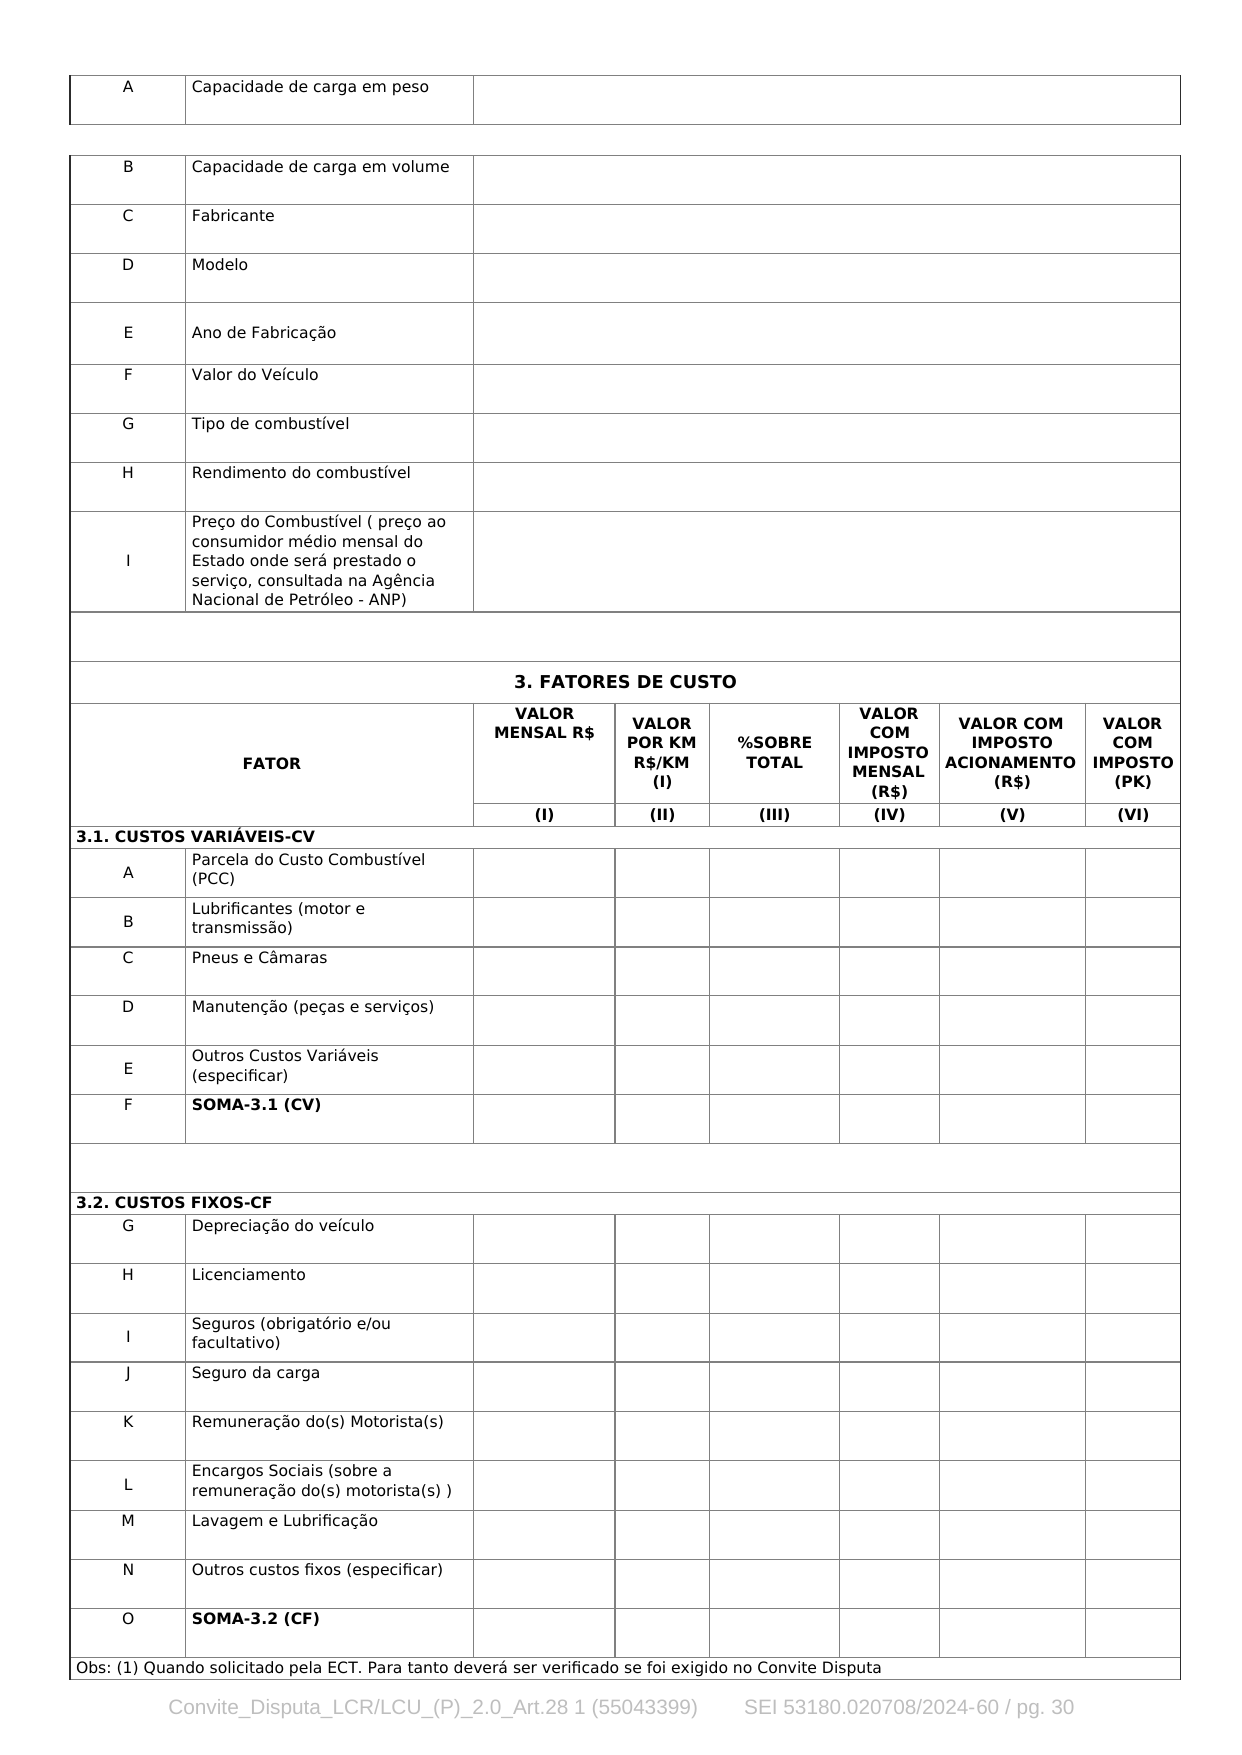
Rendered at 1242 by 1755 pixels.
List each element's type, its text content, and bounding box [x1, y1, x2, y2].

table_cell Preço do Combustível ( preço ao consumidor médio mensal do Estado onde será prestado o serviço, consultada na Agência Nacional de Petróleo - ANP) [186, 512, 473, 611]
table_cell [1086, 1314, 1180, 1361]
table_cell [1086, 1264, 1180, 1312]
table_cell B [71, 898, 185, 946]
table_cell [616, 898, 709, 946]
table_cell VALOR COM IMPOSTO (PK) [1086, 704, 1180, 803]
table_cell E [71, 303, 185, 364]
table_cell Lavagem e Lubrificação [186, 1511, 473, 1558]
table_cell D [71, 996, 185, 1044]
table_cell 3. FATORES DE CUSTO [71, 662, 1180, 702]
table_cell [710, 1314, 839, 1361]
table_cell [71, 1144, 1180, 1192]
table_cell [840, 1095, 939, 1143]
table_cell Manutenção (peças e serviços) [186, 996, 473, 1044]
table_cell A [71, 76, 185, 124]
table_cell [1086, 1412, 1180, 1459]
table_cell [474, 303, 1180, 364]
table_cell H [71, 463, 185, 511]
table_cell [474, 898, 614, 946]
table_cell [710, 1046, 839, 1093]
table_cell [474, 463, 1180, 511]
table_cell A [71, 849, 185, 897]
table_cell J [71, 1363, 185, 1411]
table_cell [710, 948, 839, 995]
table_cell [940, 1314, 1085, 1361]
table_cell [474, 1046, 614, 1093]
table_cell [616, 1609, 709, 1657]
table_cell [840, 1412, 939, 1459]
table_cell [474, 1412, 614, 1459]
table_cell %SOBRE TOTAL [710, 704, 839, 803]
table_cell [474, 365, 1180, 413]
table_cell [474, 849, 614, 897]
table_cell [710, 1095, 839, 1143]
table_cell Ano de Fabricação [186, 303, 473, 364]
table_cell [1086, 1363, 1180, 1411]
table_cell Pneus e Câmaras [186, 948, 473, 995]
table_cell [1086, 1511, 1180, 1558]
table_cell C [71, 205, 185, 253]
table_cell Obs: (1) Quando solicitado pela ECT. Para tanto deverá ser verificado se foi exigido no Convite Disputa [71, 1658, 1180, 1679]
table_cell [840, 1363, 939, 1411]
table_cell Fabricante [186, 205, 473, 253]
table_cell Valor do Veículo [186, 365, 473, 413]
table_cell [710, 1609, 839, 1657]
table_cell [840, 1609, 939, 1657]
table_cell [616, 1511, 709, 1558]
table_cell [1086, 1609, 1180, 1657]
table_cell Seguro da carga [186, 1363, 473, 1411]
table_header B [71, 156, 185, 204]
table_cell [1086, 1461, 1180, 1509]
table_cell Capacidade de carga em peso [186, 76, 473, 124]
table_cell [840, 1560, 939, 1608]
table_cell [1086, 1046, 1180, 1093]
table_cell [474, 996, 614, 1044]
table_cell [616, 996, 709, 1044]
table_cell [940, 1461, 1085, 1509]
table_cell Licenciamento [186, 1264, 473, 1312]
table_cell [616, 1314, 709, 1361]
table_cell I [71, 512, 185, 611]
table_cell (V) [940, 804, 1085, 826]
table_cell [616, 1215, 709, 1263]
table_cell [710, 1560, 839, 1608]
table_cell Parcela do Custo Combustível (PCC) [186, 849, 473, 897]
table_cell [940, 898, 1085, 946]
table_cell C [71, 948, 185, 995]
table_cell [840, 1461, 939, 1509]
table_cell [1086, 1215, 1180, 1263]
table_cell [710, 1264, 839, 1312]
table_cell [710, 1412, 839, 1459]
table_header [474, 156, 1180, 204]
table_cell 3.1. CUSTOS VARIÁVEIS-CV [71, 827, 1180, 848]
table_cell [474, 1363, 614, 1411]
table_cell [940, 1046, 1085, 1093]
table_cell Lubrificantes (motor e transmissão) [186, 898, 473, 946]
table_cell Tipo de combustível [186, 414, 473, 462]
table_cell (III) [710, 804, 839, 826]
table_cell [474, 1461, 614, 1509]
table_cell [616, 948, 709, 995]
table_cell Seguros (obrigatório e/ou facultativo) [186, 1314, 473, 1361]
table_cell [1086, 898, 1180, 946]
table_cell [710, 1461, 839, 1509]
table_cell N [71, 1560, 185, 1608]
table_cell [940, 1511, 1085, 1558]
table_cell [474, 1314, 614, 1361]
table_cell [840, 898, 939, 946]
table_cell VALOR COM IMPOSTO MENSAL (R$) [840, 704, 939, 803]
table_cell [616, 1412, 709, 1459]
table_cell Remuneração do(s) Motorista(s) [186, 1412, 473, 1459]
table_cell [840, 1264, 939, 1312]
table_cell [474, 205, 1180, 253]
table_cell [1086, 996, 1180, 1044]
table_cell [710, 1215, 839, 1263]
table_cell [616, 1046, 709, 1093]
table_cell [616, 1264, 709, 1312]
table_cell [616, 849, 709, 897]
table_cell (I) [474, 804, 614, 826]
table_cell Modelo [186, 254, 473, 302]
table_cell [840, 1314, 939, 1361]
table_header Capacidade de carga em volume [186, 156, 473, 204]
table_cell [940, 1095, 1085, 1143]
table_cell [840, 948, 939, 995]
table_cell [616, 1095, 709, 1143]
table_cell I [71, 1314, 185, 1361]
table_cell [840, 1511, 939, 1558]
table_cell [71, 613, 1180, 661]
table_cell [1086, 1095, 1180, 1143]
table_cell (IV) [840, 804, 939, 826]
table_cell F [71, 365, 185, 413]
table_cell [710, 996, 839, 1044]
table_cell SOMA-3.2 (CF) [186, 1609, 473, 1657]
table_cell [474, 948, 614, 995]
table_cell [474, 1511, 614, 1558]
table_cell SOMA-3.1 (CV) [186, 1095, 473, 1143]
table_cell [1086, 1560, 1180, 1608]
table_cell L [71, 1461, 185, 1509]
table_cell [474, 414, 1180, 462]
table_cell [940, 1215, 1085, 1263]
table_cell [940, 1264, 1085, 1312]
table_cell D [71, 254, 185, 302]
table_cell [710, 898, 839, 946]
table_cell Depreciação do veículo [186, 1215, 473, 1263]
table_cell [474, 1264, 614, 1312]
table_cell [940, 1412, 1085, 1459]
table_cell [616, 1560, 709, 1608]
table_cell [616, 1363, 709, 1411]
table_cell E [71, 1046, 185, 1093]
table_cell [940, 996, 1085, 1044]
table_cell [474, 1560, 614, 1608]
table_cell 3.2. CUSTOS FIXOS-CF [71, 1193, 1180, 1214]
table_cell [710, 1363, 839, 1411]
table_cell H [71, 1264, 185, 1312]
table_cell [474, 512, 1180, 611]
table_cell [474, 1609, 614, 1657]
table_cell [940, 948, 1085, 995]
table_cell [940, 1609, 1085, 1657]
table_cell [616, 1461, 709, 1509]
table_cell Outros custos fixos (especificar) [186, 1560, 473, 1608]
table_cell FATOR [71, 704, 473, 826]
table_cell VALOR POR KM R$/KM (I) [616, 704, 709, 803]
table_cell [710, 849, 839, 897]
table_cell [710, 1511, 839, 1558]
table_cell VALOR MENSAL R$ [474, 704, 614, 803]
table_cell [474, 76, 1180, 124]
table_cell [840, 1046, 939, 1093]
table_cell Encargos Sociais (sobre a remuneração do(s) motorista(s) ) [186, 1461, 473, 1509]
table_cell (VI) [1086, 804, 1180, 826]
table_cell [940, 849, 1085, 897]
table_cell O [71, 1609, 185, 1657]
table_cell [474, 1215, 614, 1263]
table_cell (II) [616, 804, 709, 826]
table_cell [840, 996, 939, 1044]
table_cell [1086, 849, 1180, 897]
table_cell [940, 1560, 1085, 1608]
table_cell [840, 1215, 939, 1263]
table_cell [940, 1363, 1085, 1411]
table_cell M [71, 1511, 185, 1558]
table_cell K [71, 1412, 185, 1459]
table_cell [1086, 948, 1180, 995]
table_cell Outros Custos Variáveis (especificar) [186, 1046, 473, 1093]
table_cell [474, 1095, 614, 1143]
table_cell VALOR COM IMPOSTO ACIONAMENTO (R$) [940, 704, 1085, 803]
table_cell [474, 254, 1180, 302]
table_cell G [71, 1215, 185, 1263]
table_cell G [71, 414, 185, 462]
table_cell Rendimento do combustível [186, 463, 473, 511]
table_cell [840, 849, 939, 897]
table_cell F [71, 1095, 185, 1143]
